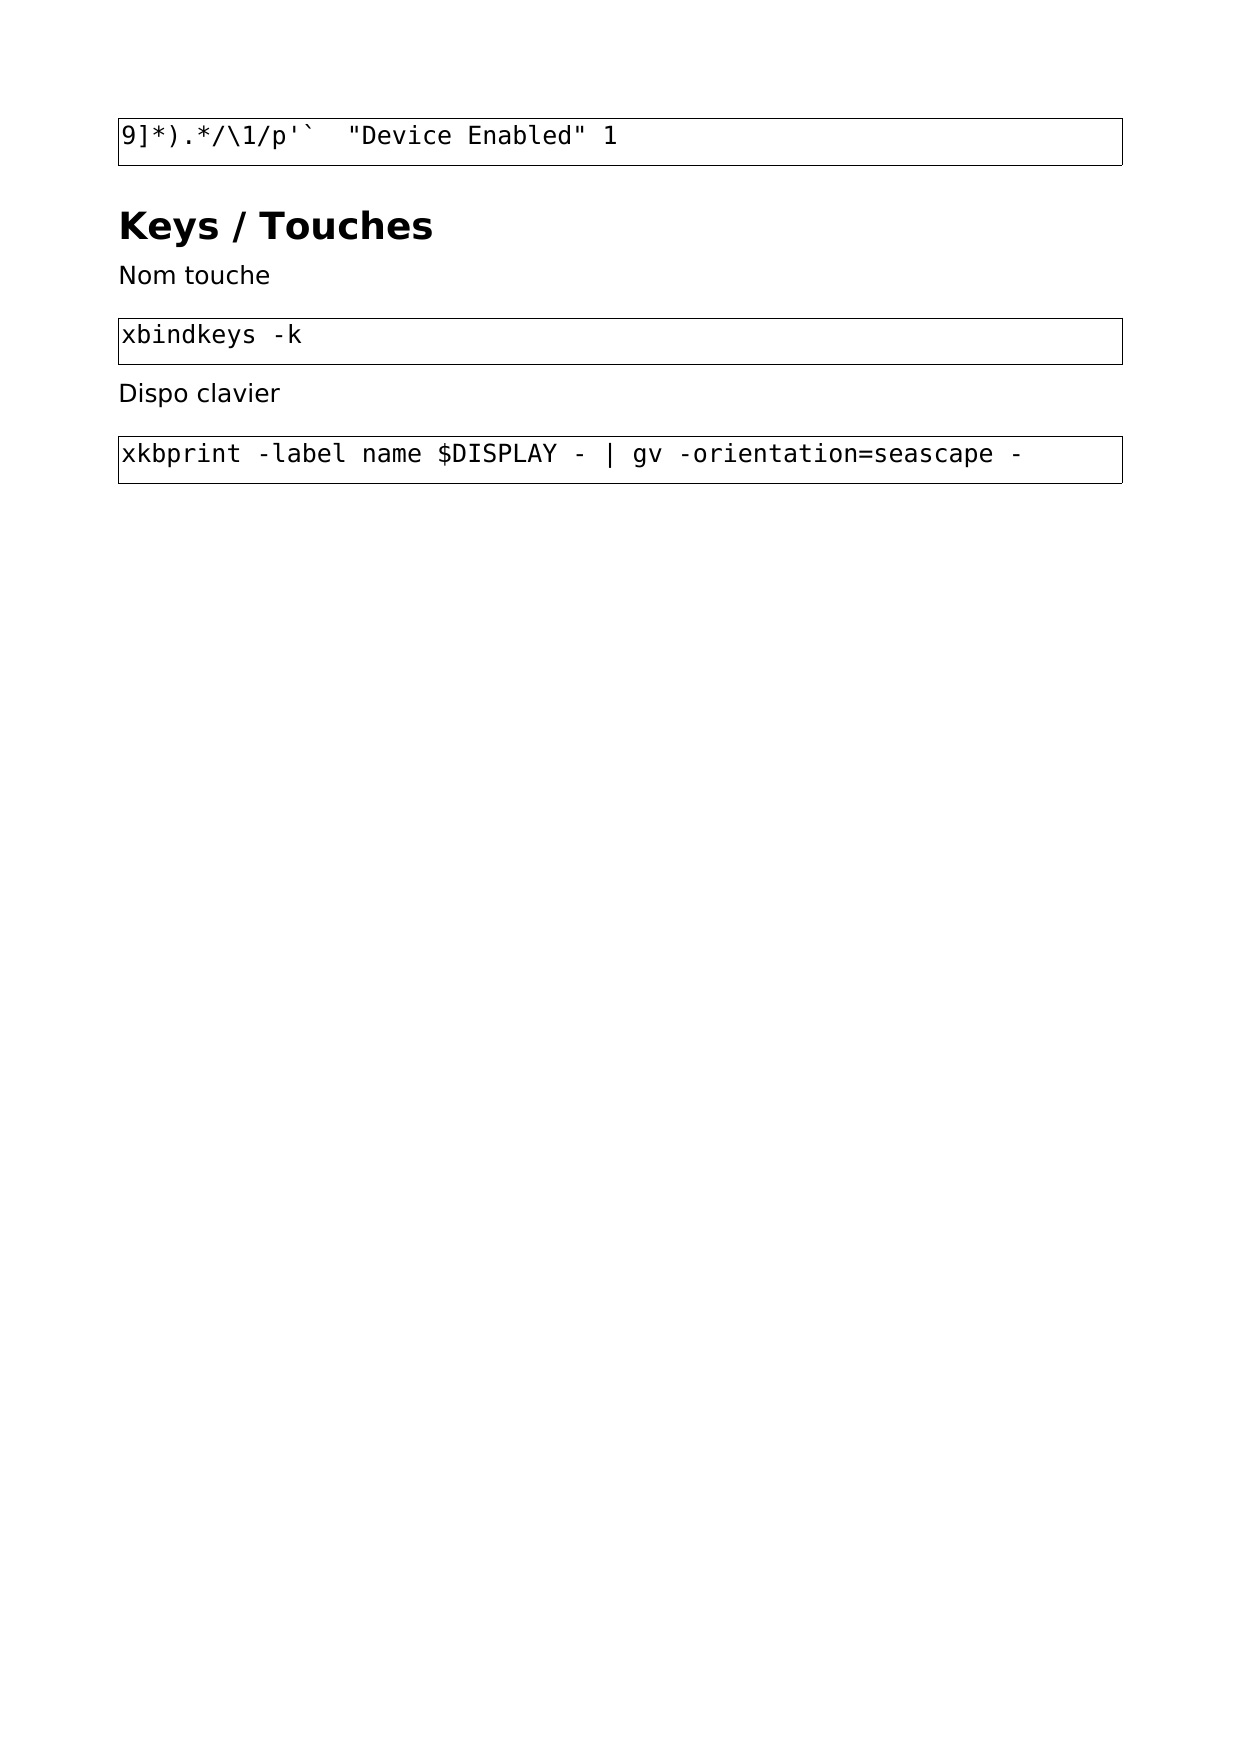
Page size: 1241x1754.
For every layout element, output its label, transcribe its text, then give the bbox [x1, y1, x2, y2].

text Dispo clavier [118, 379, 1122, 408]
table_header 9]*).*/\1/p'` "Device Enabled" 1 [119, 119, 1122, 165]
table_header xbindkeys -k [119, 319, 1122, 364]
text Nom touche [118, 261, 1122, 290]
table_header xkbprint -label name $DISPLAY - | gv -orientation=seascape - [119, 437, 1122, 483]
subtitle Keys / Touches [118, 205, 1122, 248]
